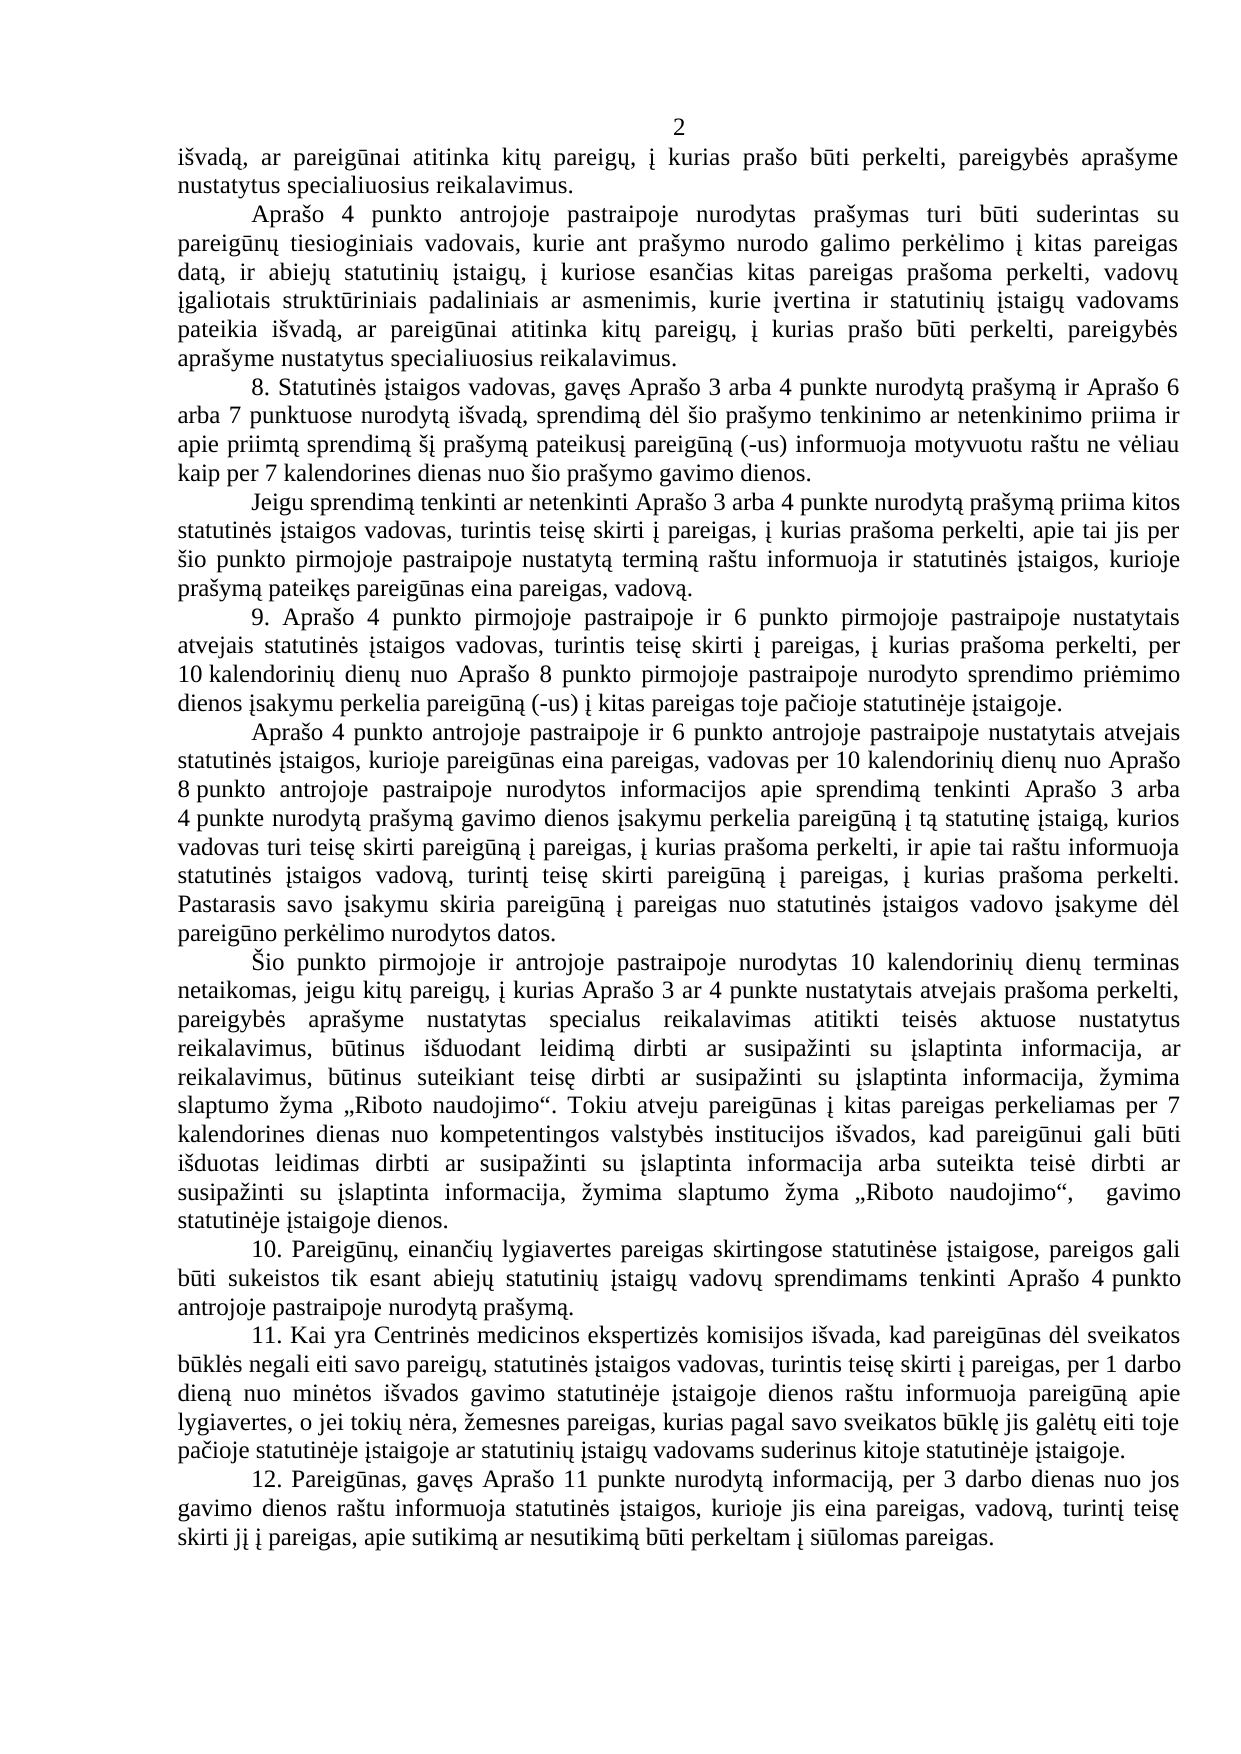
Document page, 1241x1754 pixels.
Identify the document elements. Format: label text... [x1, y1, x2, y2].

text Šio punkto pirmojoje ir antrojoje pastraipoje nurodytas 10 kalendorinių dienų terminas netaikomas, jeigu kitų pareigų, į kurias Aprašo 3 ar 4 punkte nustatytais atvejais prašoma perkelti, pareigybės aprašyme nustatytas specialus reikalavimas atitikti teisės aktuose nustatytus reikalavimus, būtinus išduodant leidimą dirbti ar susipažinti su įslaptinta informacija, ar reikalavimus, būtinus suteikiant teisę dirbti ar susipažinti su įslaptinta informacija, žymima slaptumo žyma „Riboto naudojimo“. Tokiu atveju pareigūnas į kitas pareigas perkeliamas per 7 kalendorines dienas nuo kompetentingos valstybės institucijos išvados, kad pareigūnui gali būti išduotas leidimas dirbti ar susipažinti su įslaptinta informacija arba suteikta teisė dirbti ar susipažinti su įslaptinta informacija, žymima slaptumo žyma „Riboto naudojimo“, gavimo statutinėje įstaigoje dienos. [177, 947, 1181, 1234]
text Aprašo 4 punkto antrojoje pastraipoje nurodytas prašymas turi būti suderintas su pareigūnų tiesioginiais vadovais, kurie ant prašymo nurodo galimo perkėlimo į kitas pareigas datą, ir abiejų statutinių įstaigų, į kuriose esančias kitas pareigas prašoma perkelti, vadovų įgaliotais struktūriniais padaliniais ar asmenimis, kurie įvertina ir statutinių įstaigų vadovams pateikia išvadą, ar pareigūnai atitinka kitų pareigų, į kurias prašo būti perkelti, pareigybės aprašyme nustatytus specialiuosius reikalavimus. [177, 199, 1181, 372]
text 9. Aprašo 4 punkto pirmojoje pastraipoje ir 6 punkto pirmojoje pastraipoje nustatytais atvejais statutinės įstaigos vadovas, turintis teisę skirti į pareigas, į kurias prašoma perkelti, per 10 kalendorinių dienų nuo Aprašo 8 punkto pirmojoje pastraipoje nurodyto sprendimo priėmimo dienos įsakymu perkelia pareigūną (-us) į kitas pareigas toje pačioje statutinėje įstaigoje. [177, 602, 1181, 717]
text 11. Kai yra Centrinės medicinos ekspertizės komisijos išvada, kad pareigūnas dėl sveikatos būklės negali eiti savo pareigų, statutinės įstaigos vadovas, turintis teisę skirti į pareigas, per 1 darbo dieną nuo minėtos išvados gavimo statutinėje įstaigoje dienos raštu informuoja pareigūną apie lygiavertes, o jei tokių nėra, žemesnes pareigas, kurias pagal savo sveikatos būklę jis galėtų eiti toje pačioje statutinėje įstaigoje ar statutinių įstaigų vadovams suderinus kitoje statutinėje įstaigoje. [177, 1321, 1181, 1464]
text 12. Pareigūnas, gavęs Aprašo 11 punkte nurodytą informaciją, per 3 darbo dienas nuo jos gavimo dienos raštu informuoja statutinės įstaigos, kurioje jis eina pareigas, vadovą, turintį teisę skirti jį į pareigas, apie sutikimą ar nesutikimą būti perkeltam į siūlomas pareigas. [177, 1464, 1181, 1551]
text Aprašo 4 punkto antrojoje pastraipoje ir 6 punkto antrojoje pastraipoje nustatytais atvejais statutinės įstaigos, kurioje pareigūnas eina pareigas, vadovas per 10 kalendorinių dienų nuo Aprašo 8 punkto antrojoje pastraipoje nurodytos informacijos apie sprendimą tenkinti Aprašo 3 arba 4 punkte nurodytą prašymą gavimo dienos įsakymu perkelia pareigūną į tą statutinę įstaigą, kurios vadovas turi teisę skirti pareigūną į pareigas, į kurias prašoma perkelti, ir apie tai raštu informuoja statutinės įstaigos vadovą, turintį teisę skirti pareigūną į pareigas, į kurias prašoma perkelti. Pastarasis savo įsakymu skiria pareigūną į pareigas nuo statutinės įstaigos vadovo įsakyme dėl pareigūno perkėlimo nurodytos datos. [177, 717, 1181, 947]
text išvadą, ar pareigūnai atitinka kitų pareigų, į kurias prašo būti perkelti, pareigybės aprašyme nustatytus specialiuosius reikalavimus. [177, 142, 1181, 199]
text 10. Pareigūnų, einančių lygiavertes pareigas skirtingose statutinėse įstaigose, pareigos gali būti sukeistos tik esant abiejų statutinių įstaigų vadovų sprendimams tenkinti Aprašo 4 punkto antrojoje pastraipoje nurodytą prašymą. [177, 1234, 1181, 1321]
text 8. Statutinės įstaigos vadovas, gavęs Aprašo 3 arba 4 punkte nurodytą prašymą ir Aprašo 6 arba 7 punktuose nurodytą išvadą, sprendimą dėl šio prašymo tenkinimo ar netenkinimo priima ir apie priimtą sprendimą šį prašymą pateikusį pareigūną (-us) informuoja motyvuotu raštu ne vėliau kaip per 7 kalendorines dienas nuo šio prašymo gavimo dienos. [177, 372, 1181, 487]
text Jeigu sprendimą tenkinti ar netenkinti Aprašo 3 arba 4 punkte nurodytą prašymą priima kitos statutinės įstaigos vadovas, turintis teisę skirti į pareigas, į kurias prašoma perkelti, apie tai jis per šio punkto pirmojoje pastraipoje nustatytą terminą raštu informuoja ir statutinės įstaigos, kurioje prašymą pateikęs pareigūnas eina pareigas, vadovą. [177, 487, 1181, 602]
